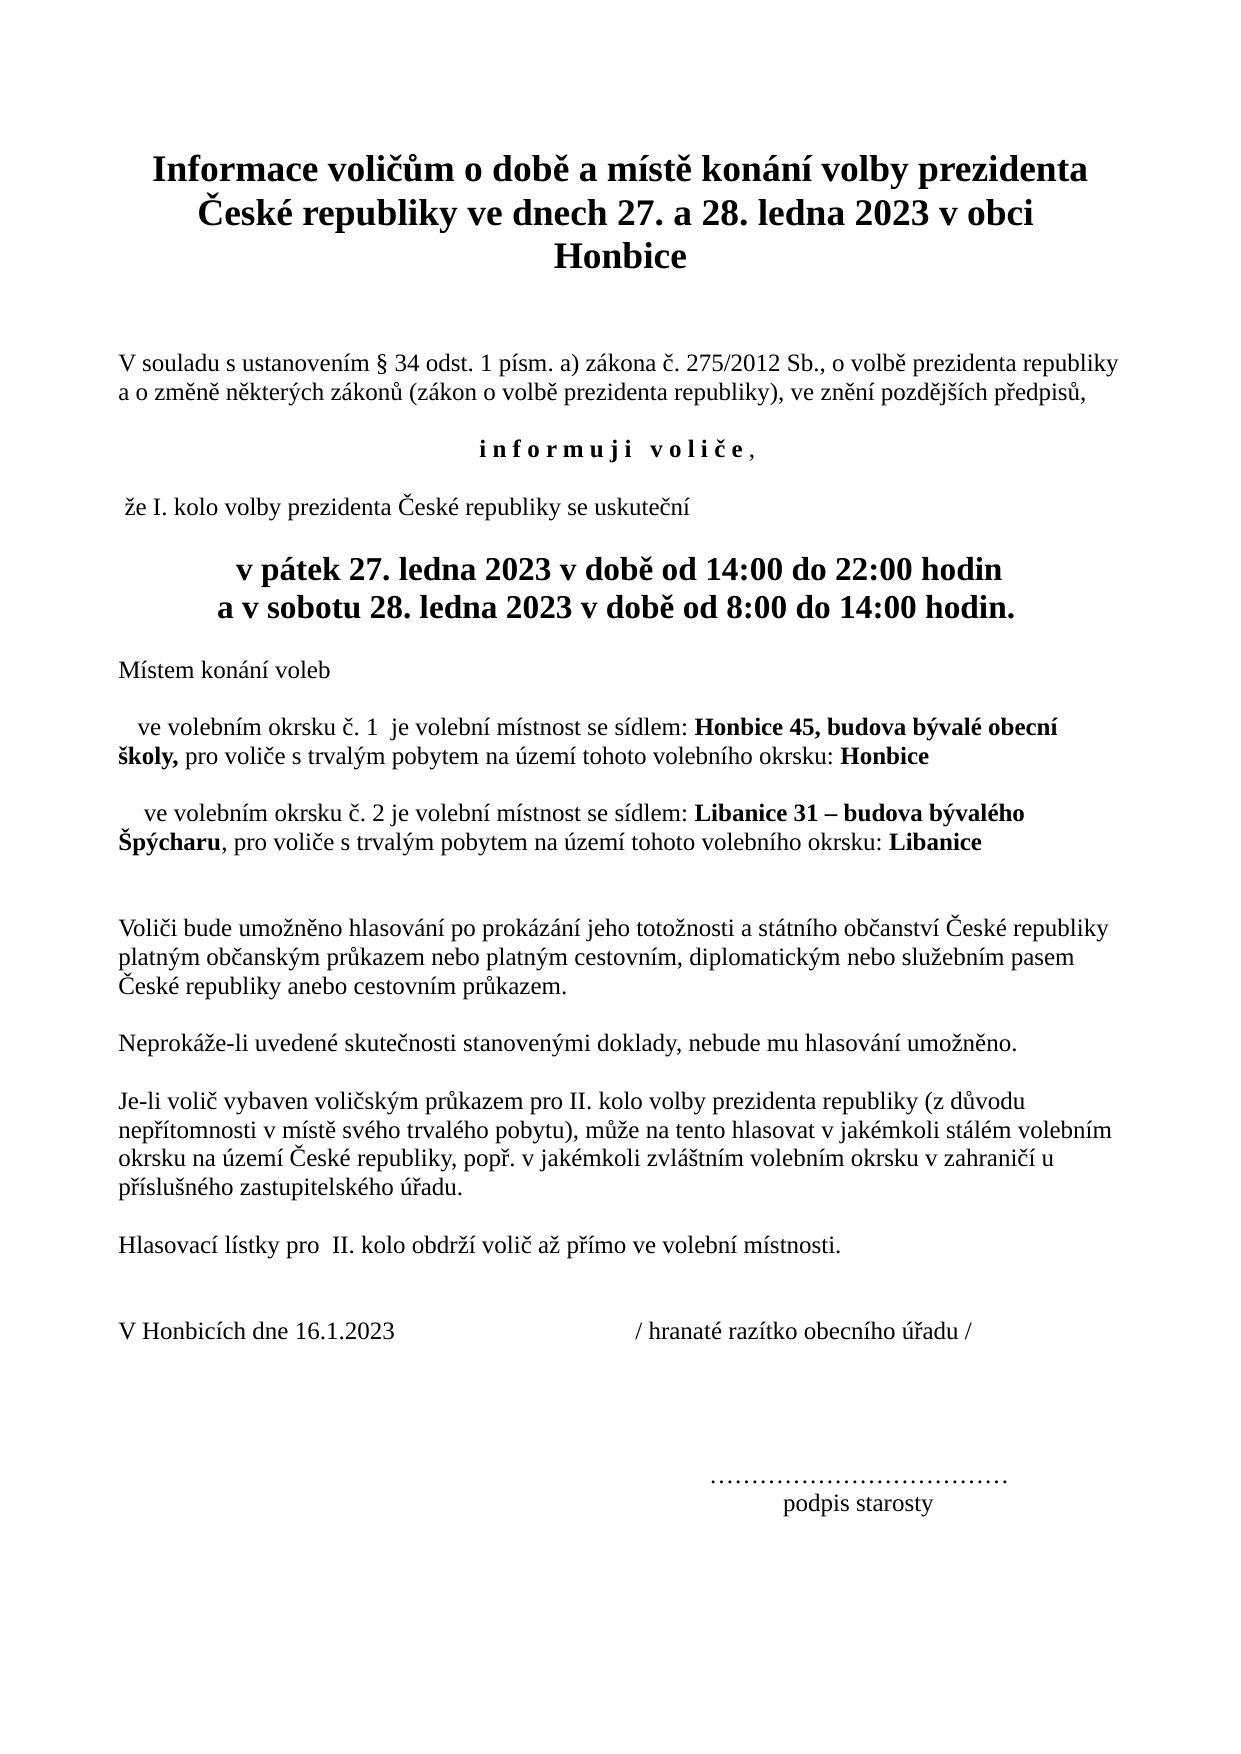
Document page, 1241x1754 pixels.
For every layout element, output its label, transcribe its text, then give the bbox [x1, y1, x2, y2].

text a v sobotu 28. ledna 2023 v době od 8:00 do 14:00 hodin. [118, 588, 1122, 626]
text že I. kolo volby prezidenta České republiky se uskuteční [118, 492, 1122, 521]
text ve volebním okrsku č. 1 je volební místnost se sídlem: Honbice 45, budova bývalé obecní školy, pro voliče s trvalým pobytem na území tohoto volebního okrsku: Honbice [118, 712, 1122, 770]
text Voliči bude umožněno hlasování po prokázání jeho totožnosti a státního občanství České republiky platným občanským průkazem nebo platným cestovním, diplomatickým nebo služebním pasem České republiky anebo cestovním průkazem. [118, 913, 1122, 1000]
text Neprokáže-li uvedené skutečnosti stanovenými doklady, nebude mu hlasování umožněno. [118, 1028, 1122, 1057]
text i n f o r m u j i v o l i č e , [118, 434, 1122, 463]
text ……………………………… [118, 1402, 1122, 1488]
text Je-li volič vybaven voličským průkazem pro II. kolo volby prezidenta republiky (z důvodu nepřítomnosti v místě svého trvalého pobytu), může na tento hlasovat v jakémkoli stálém volebním okrsku na území České republiky, popř. v jakémkoli zvláštním volebním okrsku v zahraničí u příslušného zastupitelského úřadu. [118, 1086, 1122, 1201]
text v pátek 27. ledna 2023 v době od 14:00 do 22:00 hodin [118, 549, 1122, 588]
text Informace voličům o době a místě konání volby prezidenta České republiky ve dnech 27. a 28. ledna 2023 v obci [118, 147, 1122, 233]
text V Honbicích dne 16.1.2023 / hranaté razítko obecního úřadu / [118, 1316, 1122, 1402]
text Honbice [118, 233, 1122, 276]
text V souladu s ustanovením § 34 odst. 1 písm. a) zákona č. 275/2012 Sb., o volbě prezidenta republiky a o změně některých zákonů (zákon o volbě prezidenta republiky), ve znění pozdějších předpisů, [118, 348, 1122, 406]
text podpis starosty [118, 1488, 1122, 1517]
text Místem konání voleb [118, 655, 1122, 683]
text Hlasovací lístky pro II. kolo obdrží volič až přímo ve volební místnosti. [118, 1230, 1122, 1258]
text  ve volebním okrsku č. 2 je volební místnost se sídlem: Libanice 31 – budova bývalého Špýcharu, pro voliče s trvalým pobytem na území tohoto volebního okrsku: Libanice [118, 798, 1122, 856]
